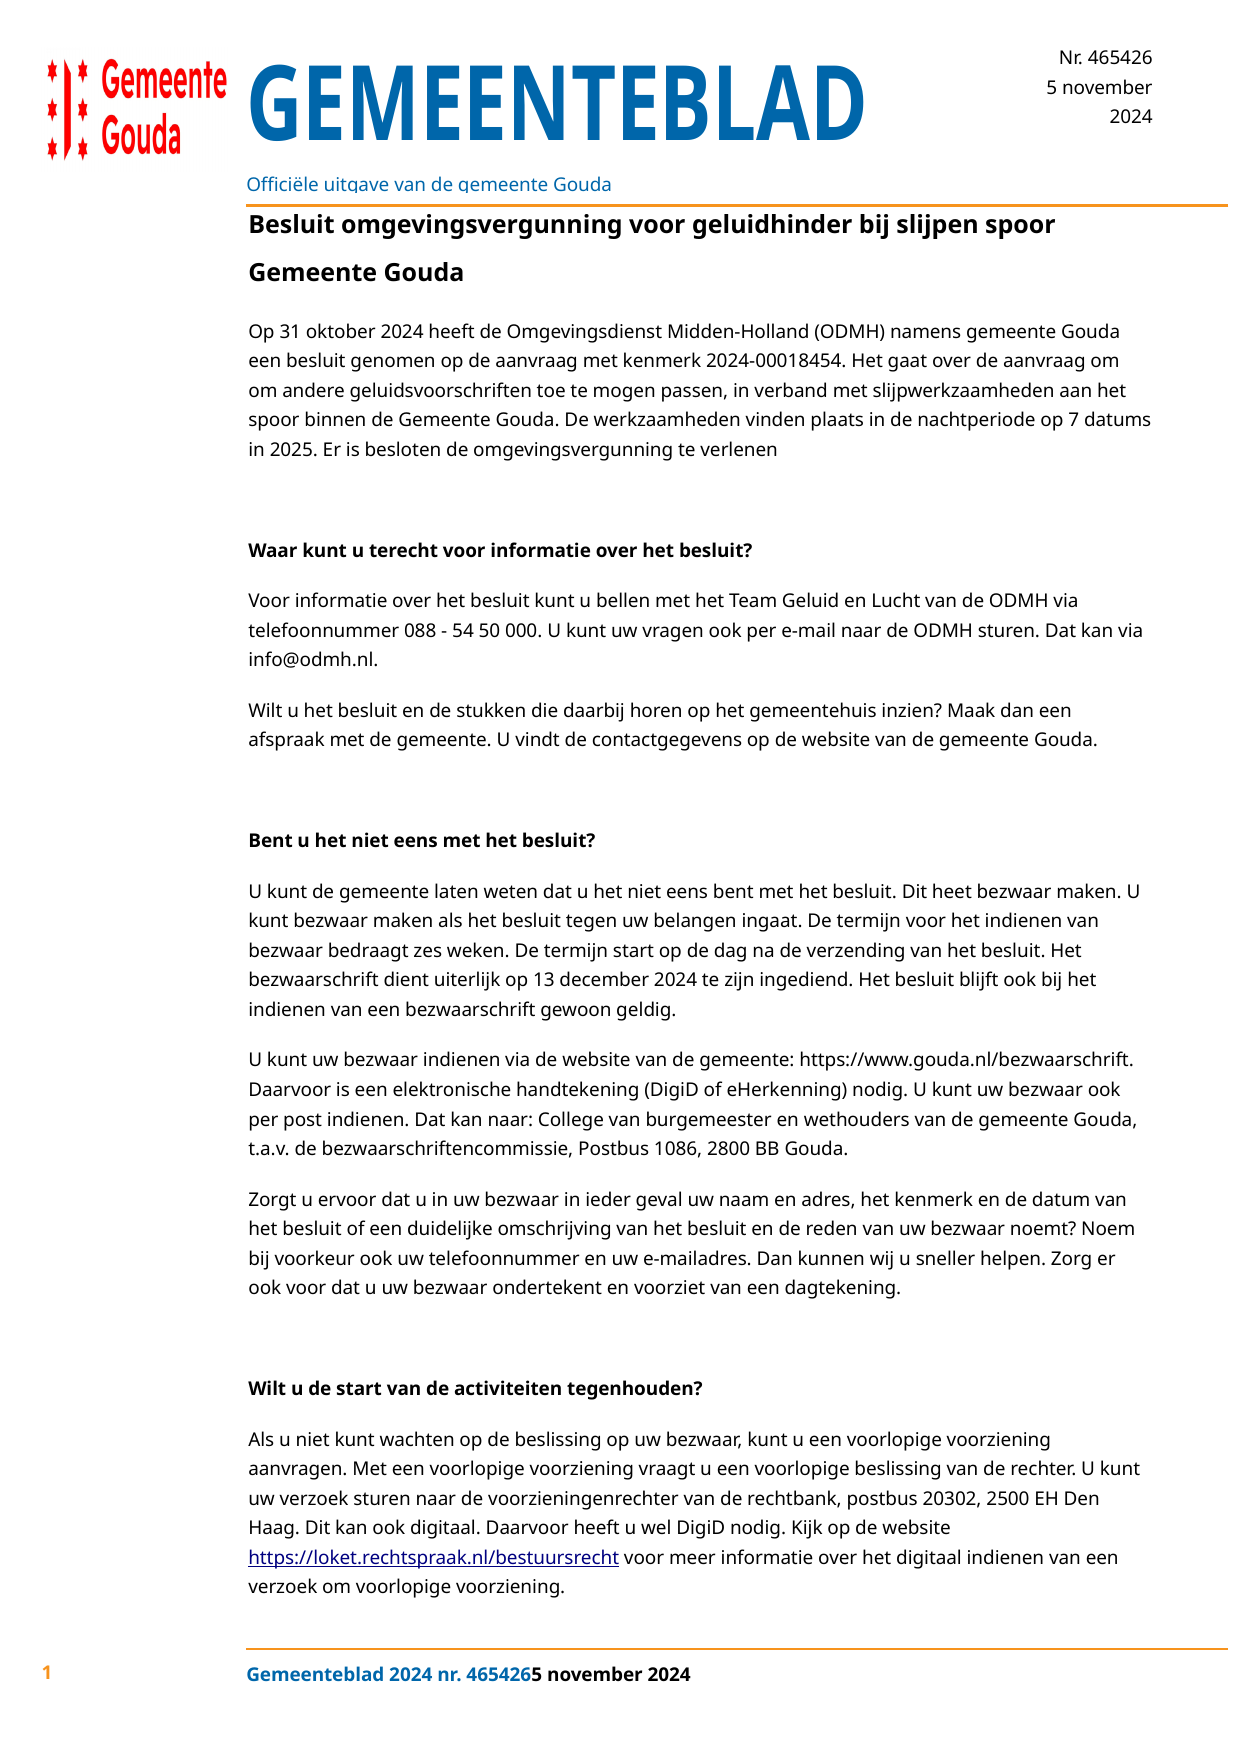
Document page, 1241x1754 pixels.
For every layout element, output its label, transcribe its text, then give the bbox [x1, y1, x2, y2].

text Op 31 oktober 2024 heeft de Omgevingsdienst Midden-Holland (ODMH) namens gemeente Gouda een besluit genomen op de aanvraag met kenmerk 2024-00018454. Het gaat over de aanvraag om om andere geluidsvoorschriften toe te mogen passen, in verband met slijpwerkzaamheden aan het spoor binnen de Gemeente Gouda. De werkzaamheden vinden plaats in de nachtperiode op 7 datums in 2025. Er is besloten de omgevingsvergunning te verlenen [248, 318, 1152, 462]
text U kunt uw bezwaar indienen via de website van de gemeente: https://www.gouda.nl/bezwaarschrift. Daarvoor is een elektronische handtekening (DigiD of eHerkenning) nodig. U kunt uw bezwaar ook per post indienen. Dat kan naar: College van burgemeester en wethouders van de gemeente Gouda, t.a.v. de bezwaarschriftencommissie, Postbus 1086, 2800 BB Gouda. [248, 1047, 1152, 1161]
picture [41, 47, 231, 172]
text Wilt u het besluit en de stukken die daarbij horen op het gemeentehuis inzien? Maak dan een afspraak met de gemeente. U vindt de contactgegevens op de website van de gemeente Gouda. [248, 697, 1152, 752]
text Wilt u de start van de activiteiten tegenhouden? [248, 1375, 1152, 1401]
text Voor informatie over het besluit kunt u bellen met het Team Geluid en Lucht van de ODMH via telefoonnummer 088 - 54 50 000. U kunt uw vragen ook per e-mail naar de ODMH sturen. Dat kan via info@odmh.nl. [248, 587, 1152, 672]
text Als u niet kunt wachten op de beslissing op uw bezwaar, kunt u een voorlopige voorziening aanvragen. Met een voorlopige voorziening vraagt u een voorlopige beslissing van de rechter. U kunt uw verzoek sturen naar de voorzieningenrechter van de rechtbank, postbus 20302, 2500 EH Den Haag. Dit kan ook digitaal. Daarvoor heeft u wel DigiD nodig. Kijk op de website https://loket.rechtspraak.nl/bestuursrecht voor meer informatie over het digitaal indienen van een verzoek om voorlopige voorziening. [248, 1426, 1152, 1599]
text Besluit omgevingsvergunning voor geluidhinder bij slijpen spoor Gemeente Gouda [248, 207, 1152, 288]
text Bent u het niet eens met het besluit? [248, 827, 1152, 853]
text Zorgt u ervoor dat u in uw bezwaar in ieder geval uw naam en adres, het kenmerk en de datum van het besluit of een duidelijke omschrijving van het besluit en de reden van uw bezwaar noemt? Noem bij voorkeur ook uw telefoonnummer en uw e-mailadres. Dan kunnen wij u sneller helpen. Zorg er ook voor dat u uw bezwaar ondertekent en voorziet van een dagtekening. [248, 1186, 1152, 1300]
text U kunt de gemeente laten weten dat u het niet eens bent met het besluit. Dit heet bezwaar maken. U kunt bezwaar maken als het besluit tegen uw belangen ingaat. De termijn voor het indienen van bezwaar bedraagt zes weken. De termijn start op de dag na de verzending van het besluit. Het bezwaarschrift dient uiterlijk op 13 december 2024 te zijn ingediend. Het besluit blijft ook bij het indienen van een bezwaarschrift gewoon geldig. [248, 878, 1152, 1022]
text Waar kunt u terecht voor informatie over het besluit? [248, 537, 1152, 563]
